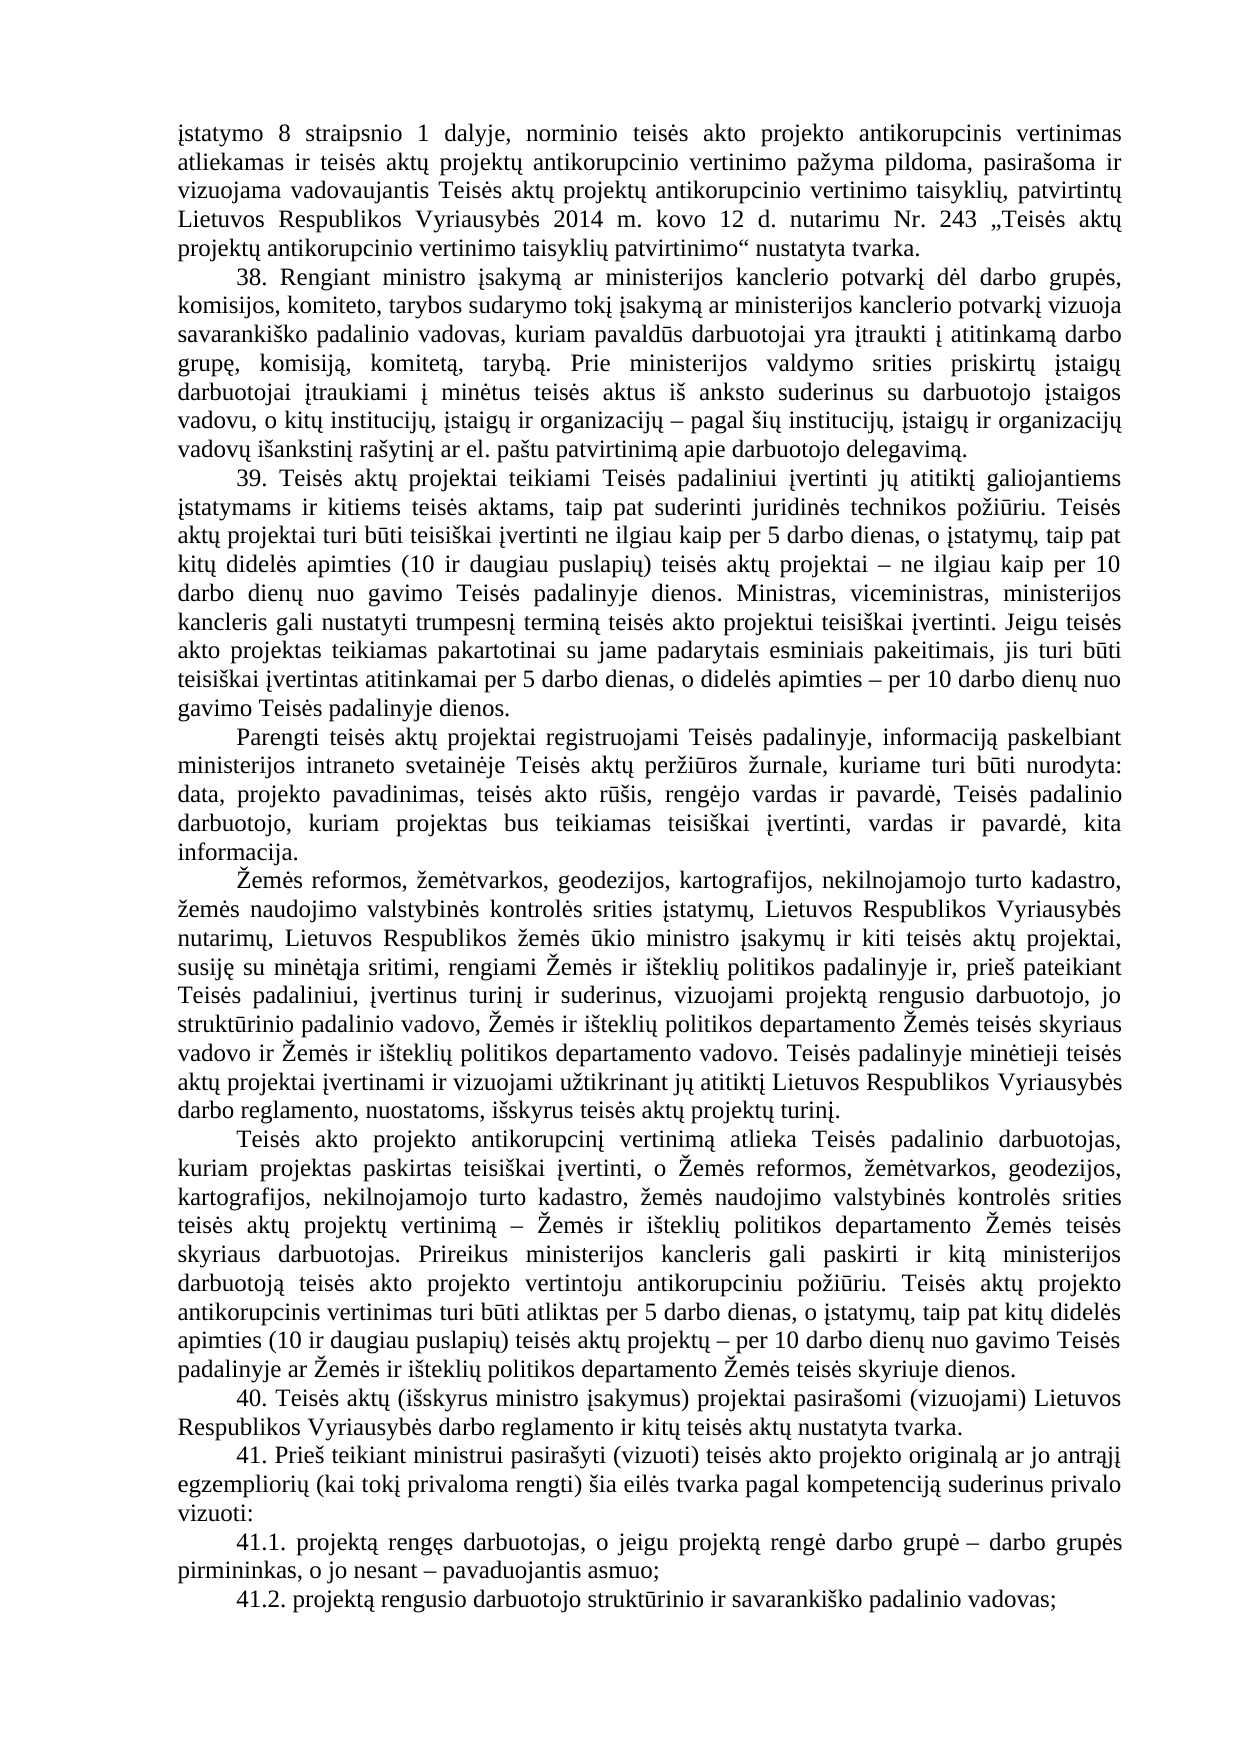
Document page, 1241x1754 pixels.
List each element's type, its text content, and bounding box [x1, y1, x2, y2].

text Parengti teisės aktų projektai registruojami Teisės padalinyje, informaciją paskelbiant ministerijos intraneto svetainėje Teisės aktų peržiūros žurnale, kuriame turi būti nurodyta: data, projekto pavadinimas, teisės akto rūšis, rengėjo vardas ir pavardė, Teisės padalinio darbuotojo, kuriam projektas bus teikiamas teisiškai įvertinti, vardas ir pavardė, kita informacija. [177, 722, 1122, 866]
text įstatymo 8 straipsnio 1 dalyje, norminio teisės akto projekto antikorupcinis vertinimas atliekamas ir teisės aktų projektų antikorupcinio vertinimo pažyma pildoma, pasirašoma ir vizuojama vadovaujantis Teisės aktų projektų antikorupcinio vertinimo taisyklių, patvirtintų Lietuvos Respublikos Vyriausybės 2014 m. kovo 12 d. nutarimu Nr. 243 „Teisės aktų projektų antikorupcinio vertinimo taisyklių patvirtinimo“ nustatyta tvarka. [177, 118, 1122, 262]
text 39. Teisės aktų projektai teikiami Teisės padaliniui įvertinti jų atitiktį galiojantiems įstatymams ir kitiems teisės aktams, taip pat suderinti juridinės technikos požiūriu. Teisės aktų projektai turi būti teisiškai įvertinti ne ilgiau kaip per 5 darbo dienas, o įstatymų, taip pat kitų didelės apimties (10 ir daugiau puslapių) teisės aktų projektai – ne ilgiau kaip per 10 darbo dienų nuo gavimo Teisės padalinyje dienos. Ministras, viceministras, ministerijos kancleris gali nustatyti trumpesnį terminą teisės akto projektui teisiškai įvertinti. Jeigu teisės akto projektas teikiamas pakartotinai su jame padarytais esminiais pakeitimais, jis turi būti teisiškai įvertintas atitinkamai per 5 darbo dienas, o didelės apimties – per 10 darbo dienų nuo gavimo Teisės padalinyje dienos. [177, 463, 1122, 722]
text 38. Rengiant ministro įsakymą ar ministerijos kanclerio potvarkį dėl darbo grupės, komisijos, komiteto, tarybos sudarymo tokį įsakymą ar ministerijos kanclerio potvarkį vizuoja savarankiško padalinio vadovas, kuriam pavaldūs darbuotojai yra įtraukti į atitinkamą darbo grupę, komisiją, komitetą, tarybą. Prie ministerijos valdymo srities priskirtų įstaigų darbuotojai įtraukiami į minėtus teisės aktus iš anksto suderinus su darbuotojo įstaigos vadovu, o kitų institucijų, įstaigų ir organizacijų – pagal šių institucijų, įstaigų ir organizacijų vadovų išankstinį rašytinį ar el. paštu patvirtinimą apie darbuotojo delegavimą. [177, 262, 1122, 463]
text 41.1. projektą rengęs darbuotojas, o jeigu projektą rengė darbo grupė – darbo grupės pirmininkas, o jo nesant – pavaduojantis asmuo; [177, 1527, 1122, 1584]
text 41.2. projektą rengusio darbuotojo struktūrinio ir savarankiško padalinio vadovas; [177, 1584, 1122, 1613]
text Žemės reformos, žemėtvarkos, geodezijos, kartografijos, nekilnojamojo turto kadastro, žemės naudojimo valstybinės kontrolės srities įstatymų, Lietuvos Respublikos Vyriausybės nutarimų, Lietuvos Respublikos žemės ūkio ministro įsakymų ir kiti teisės aktų projektai, susiję su minėtąja sritimi, rengiami Žemės ir išteklių politikos padalinyje ir, prieš pateikiant Teisės padaliniui, įvertinus turinį ir suderinus, vizuojami projektą rengusio darbuotojo, jo struktūrinio padalinio vadovo, Žemės ir išteklių politikos departamento Žemės teisės skyriaus vadovo ir Žemės ir išteklių politikos departamento vadovo. Teisės padalinyje minėtieji teisės aktų projektai įvertinami ir vizuojami užtikrinant jų atitiktį Lietuvos Respublikos Vyriausybės darbo reglamento, nuostatoms, išskyrus teisės aktų projektų turinį. [177, 866, 1122, 1124]
text 41. Prieš teikiant ministrui pasirašyti (vizuoti) teisės akto projekto originalą ar jo antrąjį egzempliorių (kai tokį privaloma rengti) šia eilės tvarka pagal kompetenciją suderinus privalo vizuoti: [177, 1441, 1122, 1527]
text 40. Teisės aktų (išskyrus ministro įsakymus) projektai pasirašomi (vizuojami) Lietuvos Respublikos Vyriausybės darbo reglamento ir kitų teisės aktų nustatyta tvarka. [177, 1383, 1122, 1441]
text Teisės akto projekto antikorupcinį vertinimą atlieka Teisės padalinio darbuotojas, kuriam projektas paskirtas teisiškai įvertinti, o Žemės reformos, žemėtvarkos, geodezijos, kartografijos, nekilnojamojo turto kadastro, žemės naudojimo valstybinės kontrolės srities teisės aktų projektų vertinimą – Žemės ir išteklių politikos departamento Žemės teisės skyriaus darbuotojas. Prireikus ministerijos kancleris gali paskirti ir kitą ministerijos darbuotoją teisės akto projekto vertintoju antikorupciniu požiūriu. Teisės aktų projekto antikorupcinis vertinimas turi būti atliktas per 5 darbo dienas, o įstatymų, taip pat kitų didelės apimties (10 ir daugiau puslapių) teisės aktų projektų – per 10 darbo dienų nuo gavimo Teisės padalinyje ar Žemės ir išteklių politikos departamento Žemės teisės skyriuje dienos. [177, 1124, 1122, 1383]
